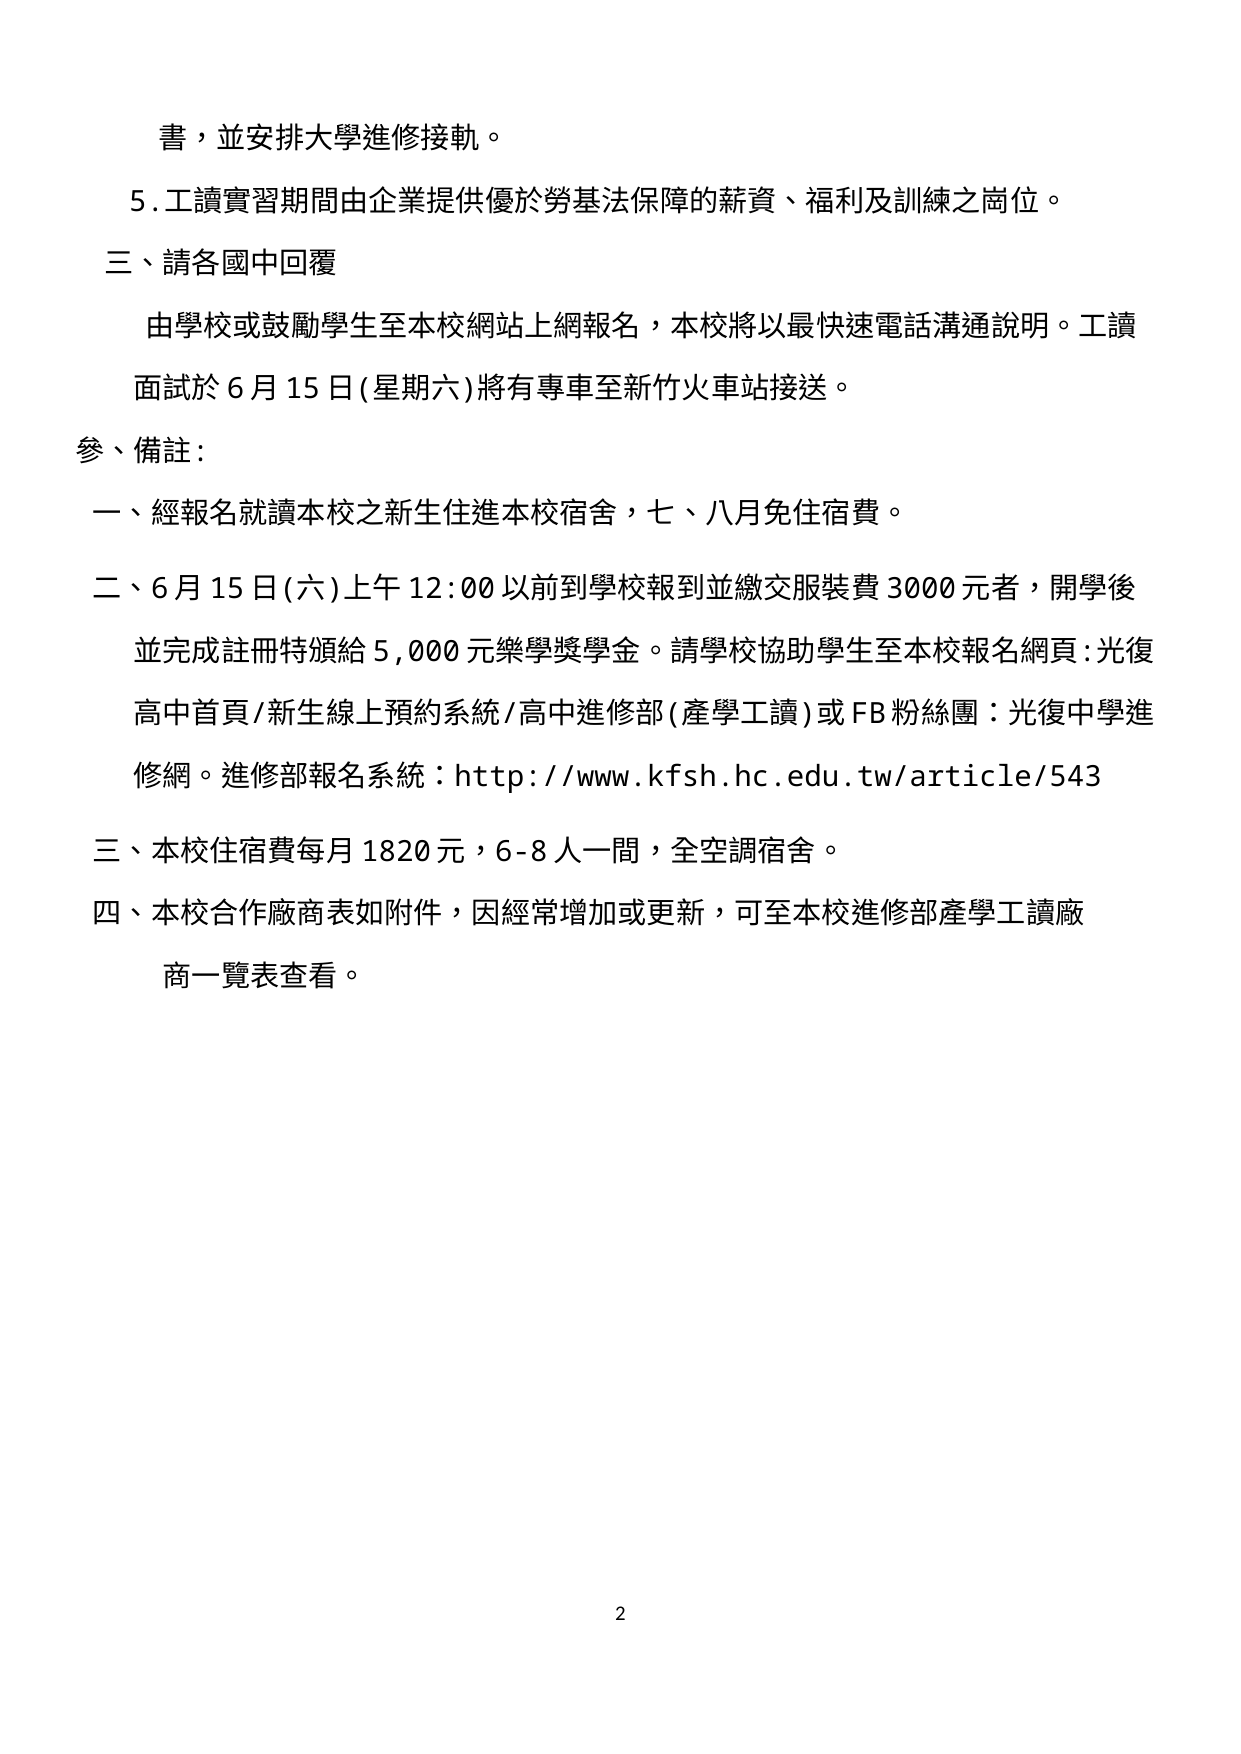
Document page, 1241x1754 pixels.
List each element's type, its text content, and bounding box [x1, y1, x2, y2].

text 由學校或鼓勵學生至本校網站上網報名，本校將以最快速電話溝通說明。工讀面試於6月15日(星期六)將有專車至新竹火車站接送。 [75, 282, 1165, 407]
text 二、6月15日(六)上午12:00以前到學校報到並繳交服裝費3000元者，開學後並完成註冊特頒給5,000元樂學獎學金。請學校協助學生至本校報名網頁:光復高中首頁/新生線上預約系統/高中進修部(產學工讀)或FB粉絲團：光復中學進修網。進修部報名系統：http://www.kfsh.hc.edu.tw/article/543 [75, 544, 1165, 794]
text 一、經報名就讀本校之新生住進本校宿舍，七、八月免住宿費。 [75, 469, 1165, 532]
text 三、本校住宿費每月1820元，6-8人一間，全空調宿舍。 [75, 807, 1165, 869]
text 5.工讀實習期間由企業提供優於勞基法保障的薪資、福利及訓練之崗位。 [129, 157, 1165, 219]
text 三、請各國中回覆 [75, 219, 1165, 282]
text 參、備註: [75, 407, 1165, 469]
text 書，並安排大學進修接軌。 [129, 94, 1165, 157]
text 四、本校合作廠商表如附件，因經常增加或更新，可至本校進修部產學工讀廠 [75, 869, 1165, 932]
text 商一覽表查看。 [75, 932, 1165, 994]
